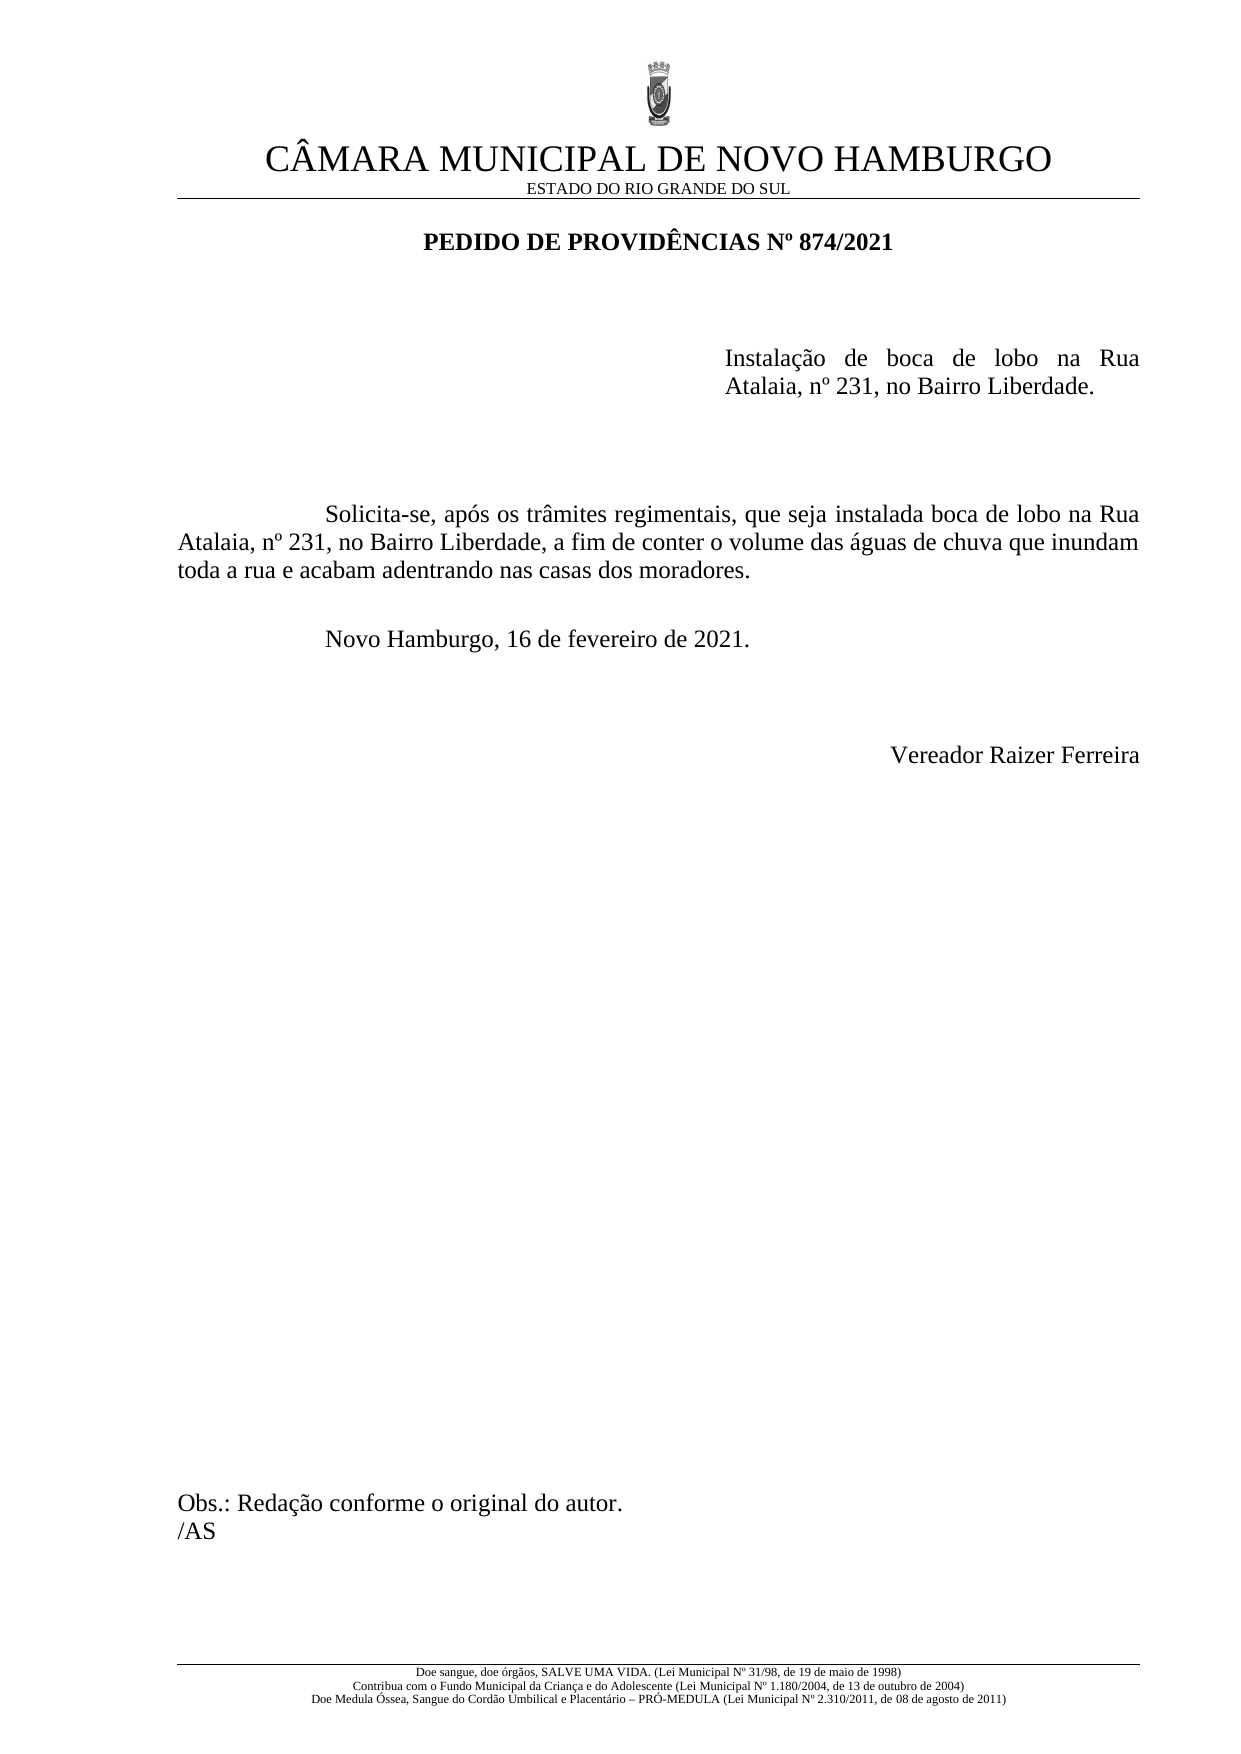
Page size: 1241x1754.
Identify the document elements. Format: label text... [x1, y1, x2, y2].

text Obs.: Redação conforme o original do autor. [177, 1489, 1140, 1517]
text Solicita-se, após os trâmites regimentais, que seja instalada boca de lobo na Rua Atalaia, nº 231, no Bairro Liberdade, a fim de conter o volume das águas de chuva que inundam toda a rua e acabam adentrando nas casas dos moradores. [177, 500, 1140, 583]
text Novo Hamburgo, 16 de fevereiro de 2021. [177, 625, 1140, 652]
list Instalação de boca de lobo na Rua Atalaia, nº 231, no Bairro Liberdade. [687, 344, 1140, 400]
text PEDIDO DE PROVIDÊNCIAS Nº 874/2021 [177, 228, 1140, 256]
text /AS [177, 1517, 1140, 1544]
text Vereador Raizer Ferreira [649, 741, 1140, 769]
